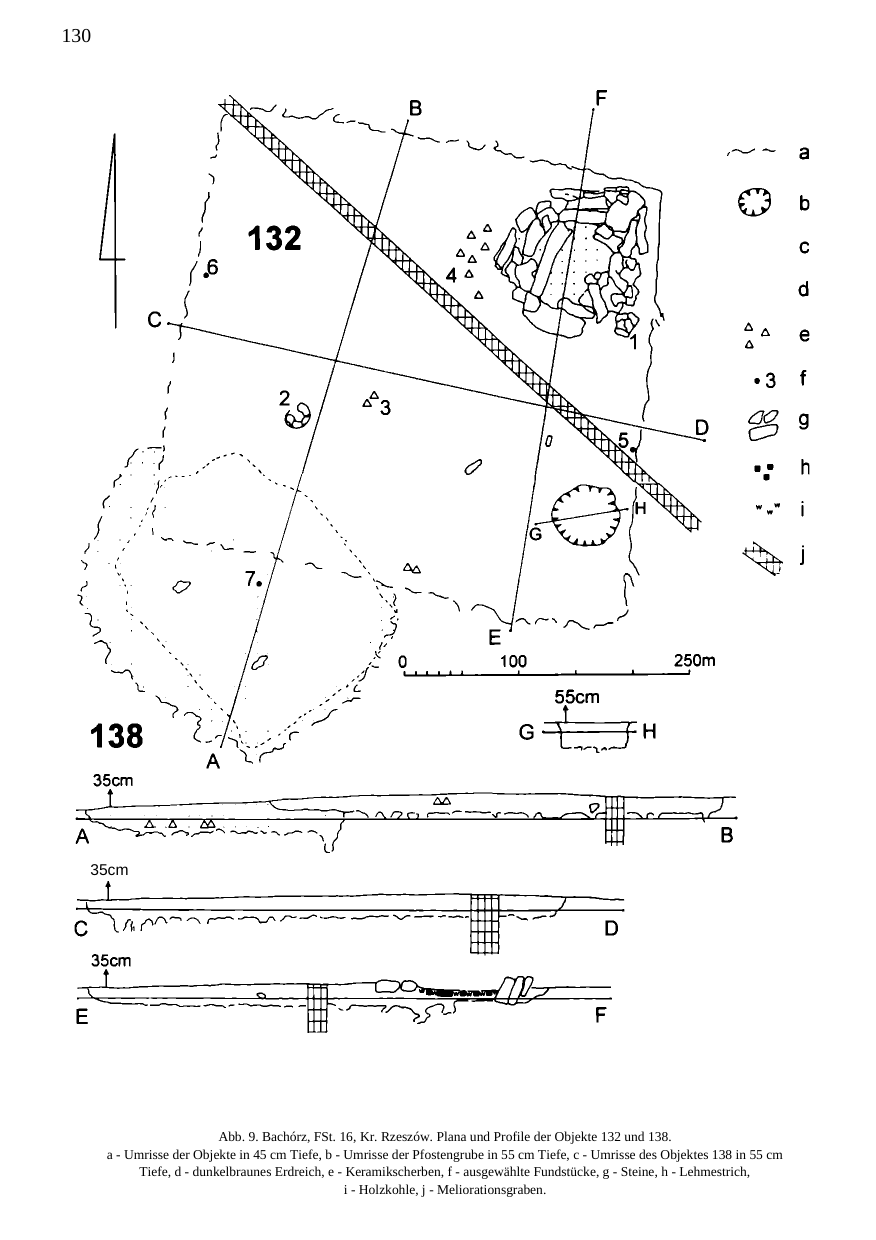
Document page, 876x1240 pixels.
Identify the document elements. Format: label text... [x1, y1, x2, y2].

picture [74, 881, 625, 1033]
text Abb. 9. Bachórz, FSt. 16, Kr. Rzeszów. Plana und Profile der Objekte 132 und 138. [76, 1129, 814, 1144]
text 35cm [76, 861, 814, 879]
text a - Umrisse der Objekte in 45 cm Tiefe, b - Umrisse der Pfostengrube in 55 cm Tiefe, c - Umrisse des Objektes 138 in 55 cm Tiefe, d - dunkelbraunes Erdreich, e - Keramikscherben, f - ausgewählte Fundstücke, g - Steine, h - Lehmestrich, i - Holzkohle, j - Meliorationsgraben. [76, 1146, 814, 1197]
text 130 [61, 24, 95, 47]
picture [75, 90, 810, 853]
